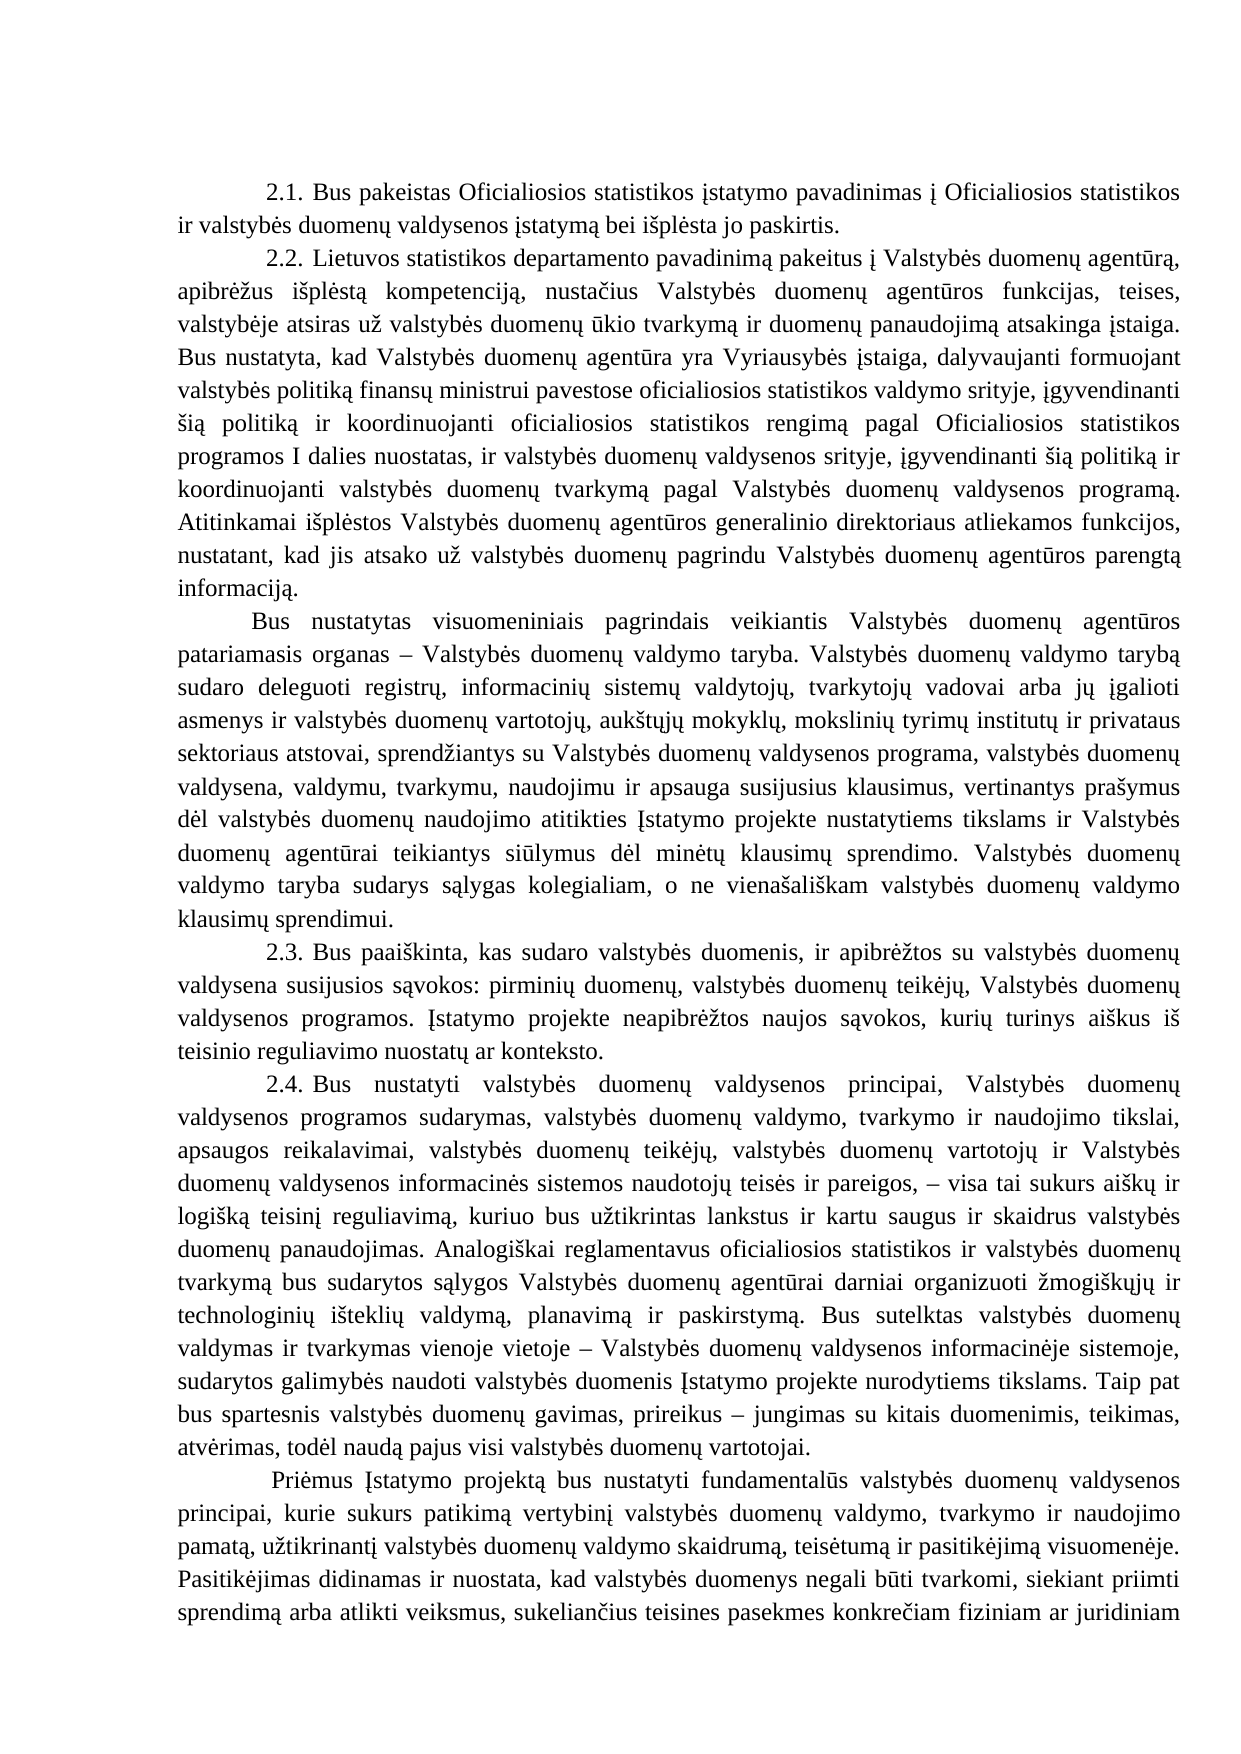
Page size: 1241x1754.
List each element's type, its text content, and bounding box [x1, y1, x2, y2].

text 2.2. Lietuvos statistikos departamento pavadinimą pakeitus į Valstybės duomenų agentūrą, apibrėžus išplėstą kompetenciją, nustačius Valstybės duomenų agentūros funkcijas, teises, valstybėje atsiras už valstybės duomenų ūkio tvarkymą ir duomenų panaudojimą atsakinga įstaiga. Bus nustatyta, kad Valstybės duomenų agentūra yra Vyriausybės įstaiga, dalyvaujanti formuojant valstybės politiką finansų ministrui pavestose oficialiosios statistikos valdymo srityje, įgyvendinanti šią politiką ir koordinuojanti oficialiosios statistikos rengimą pagal Oficialiosios statistikos programos I dalies nuostatas, ir valstybės duomenų valdysenos srityje, įgyvendinanti šią politiką ir koordinuojanti valstybės duomenų tvarkymą pagal Valstybės duomenų valdysenos programą. Atitinkamai išplėstos Valstybės duomenų agentūros generalinio direktoriaus atliekamos funkcijos, nustatant, kad jis atsako už valstybės duomenų pagrindu Valstybės duomenų agentūros parengtą informaciją. [177, 243, 1181, 602]
text 2.4. Bus nustatyti valstybės duomenų valdysenos principai, Valstybės duomenų valdysenos programos sudarymas, valstybės duomenų valdymo, tvarkymo ir naudojimo tikslai, apsaugos reikalavimai, valstybės duomenų teikėjų, valstybės duomenų vartotojų ir Valstybės duomenų valdysenos informacinės sistemos naudotojų teisės ir pareigos, – visa tai sukurs aiškų ir logišką teisinį reguliavimą, kuriuo bus užtikrintas lankstus ir kartu saugus ir skaidrus valstybės duomenų panaudojimas. Analogiškai reglamentavus oficialiosios statistikos ir valstybės duomenų tvarkymą bus sudarytos sąlygos Valstybės duomenų agentūrai darniai organizuoti žmogiškųjų ir technologinių išteklių valdymą, planavimą ir paskirstymą. Bus sutelktas valstybės duomenų valdymas ir tvarkymas vienoje vietoje – Valstybės duomenų valdysenos informacinėje sistemoje, sudarytos galimybės naudoti valstybės duomenis Įstatymo projekte nurodytiems tikslams. Taip pat bus spartesnis valstybės duomenų gavimas, prireikus – jungimas su kitais duomenimis, teikimas, atvėrimas, todėl naudą pajus visi valstybės duomenų vartotojai. [177, 1069, 1181, 1461]
text Priėmus Įstatymo projektą bus nustatyti fundamentalūs valstybės duomenų valdysenos principai, kurie sukurs patikimą vertybinį valstybės duomenų valdymo, tvarkymo ir naudojimo pamatą, užtikrinantį valstybės duomenų valdymo skaidrumą, teisėtumą ir pasitikėjimą visuomenėje. Pasitikėjimas didinamas ir nuostata, kad valstybės duomenys negali būti tvarkomi, siekiant priimti sprendimą arba atlikti veiksmus, sukeliančius teisines pasekmes konkrečiam fiziniam ar juridiniam [177, 1465, 1181, 1626]
text Bus nustatytas visuomeniniais pagrindais veikiantis Valstybės duomenų agentūros patariamasis organas – Valstybės duomenų valdymo taryba. Valstybės duomenų valdymo tarybą sudaro deleguoti registrų, informacinių sistemų valdytojų, tvarkytojų vadovai arba jų įgalioti asmenys ir valstybės duomenų vartotojų, aukštųjų mokyklų, mokslinių tyrimų institutų ir privataus sektoriaus atstovai, sprendžiantys su Valstybės duomenų valdysenos programa, valstybės duomenų valdysena, valdymu, tvarkymu, naudojimu ir apsauga susijusius klausimus, vertinantys prašymus dėl valstybės duomenų naudojimo atitikties Įstatymo projekte nustatytiems tikslams ir Valstybės duomenų agentūrai teikiantys siūlymus dėl minėtų klausimų sprendimo. Valstybės duomenų valdymo taryba sudarys sąlygas kolegialiam, o ne vienašališkam valstybės duomenų valdymo klausimų sprendimui. [177, 606, 1181, 932]
text 2.1. Bus pakeistas Oficialiosios statistikos įstatymo pavadinimas į Oficialiosios statistikos ir valstybės duomenų valdysenos įstatymą bei išplėsta jo paskirtis. [177, 177, 1181, 239]
text 2.3. Bus paaiškinta, kas sudaro valstybės duomenis, ir apibrėžtos su valstybės duomenų valdysena susijusios sąvokos: pirminių duomenų, valstybės duomenų teikėjų, Valstybės duomenų valdysenos programos. Įstatymo projekte neapibrėžtos naujos sąvokos, kurių turinys aiškus iš teisinio reguliavimo nuostatų ar konteksto. [177, 937, 1181, 1064]
